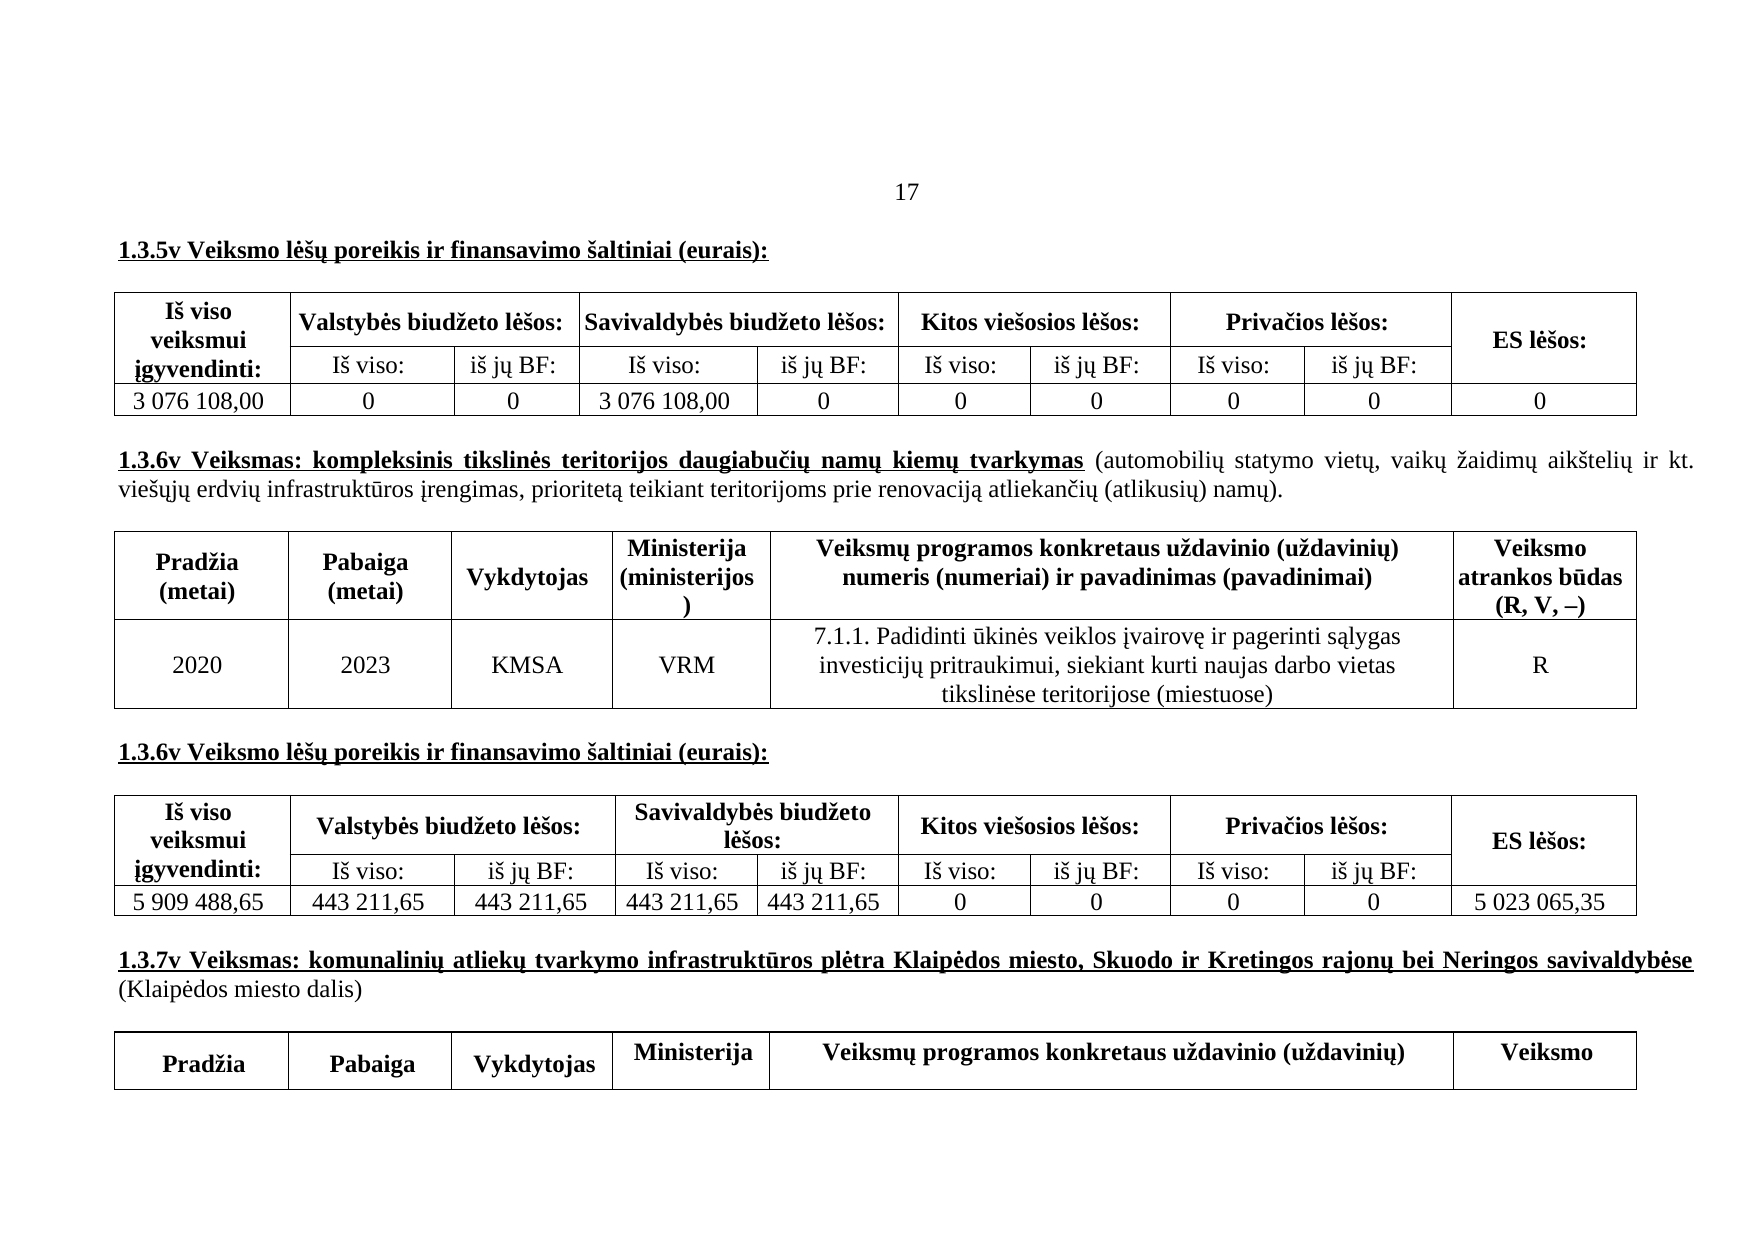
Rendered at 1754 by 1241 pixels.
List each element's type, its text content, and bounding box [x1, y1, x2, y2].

table_header Iš viso veiksmui įgyvendinti: [115, 293, 290, 382]
table_cell 7.1.1. Padidinti ūkinės veiklos įvairovę ir pagerinti sąlygas investicijų pritraukimui, siekiant kurti naujas darbo vietas tikslinėse teritorijose (miestuose) [771, 620, 1453, 707]
table_cell 443 211,65 [291, 886, 454, 915]
table_cell 0 [1305, 886, 1451, 915]
table_cell Iš viso: [899, 347, 1030, 382]
table_cell iš jų BF: [1031, 347, 1170, 382]
table_cell 0 [758, 384, 898, 415]
table_cell 0 [1171, 886, 1304, 915]
table_header Pabaiga (metai) [289, 532, 451, 619]
text 1.3.6v Veiksmas: kompleksinis tikslinės teritorijos daugiabučių namų kiemų tvarkymas (automobilių statymo vietų, vaikų žaidimų aikštelių ir kt. viešųjų erdvių infrastruktūros įrengimas, prioritetą teikiant teritorijoms prie renovaciją atliekančių (atlikusių) namų). [118, 445, 1695, 502]
table_header Veiksmo [1454, 1033, 1636, 1089]
table_header Ministerija (ministerijos) [613, 532, 770, 619]
table_cell VRM [613, 620, 770, 707]
table_header ES lėšos: [1452, 293, 1636, 382]
table_header Valstybės biudžeto lėšos: [291, 293, 579, 346]
table_cell Iš viso: [580, 347, 757, 382]
table_cell 0 [899, 384, 1030, 415]
table_header Kitos viešosios lėšos: [899, 293, 1170, 346]
table_header Vykdytojas [452, 532, 612, 619]
table_cell Iš viso: [616, 855, 757, 885]
table_cell 0 [1305, 384, 1451, 415]
table_header Vykdytojas [452, 1033, 612, 1089]
table_cell iš jų BF: [1031, 855, 1170, 885]
table_header ES lėšos: [1452, 796, 1636, 885]
table_header Veiksmų programos konkretaus uždavinio (uždavinių) [770, 1033, 1453, 1089]
table_cell 0 [899, 886, 1030, 915]
text 1.3.5v Veiksmo lėšų poreikis ir finansavimo šaltiniai (eurais): [118, 235, 1695, 263]
table_cell iš jų BF: [1305, 855, 1451, 885]
table_header Savivaldybės biudžeto lėšos: [580, 293, 898, 346]
table_header Veiksmo atrankos būdas (R, V, –) [1454, 532, 1636, 619]
table_header Valstybės biudžeto lėšos: [291, 796, 615, 854]
table_header Iš viso veiksmui įgyvendinti: [115, 796, 290, 885]
table_header Savivaldybės biudžeto lėšos: [616, 796, 898, 854]
table_cell Iš viso: [1171, 347, 1304, 382]
table_cell iš jų BF: [1305, 347, 1451, 382]
table_header Veiksmų programos konkretaus uždavinio (uždavinių) numeris (numeriai) ir pavadinimas (pavadinimai) [771, 532, 1453, 619]
table_cell 3 076 108,00 [580, 384, 757, 415]
table_cell Iš viso: [291, 347, 454, 382]
table_cell 0 [1171, 384, 1304, 415]
table_cell 3 076 108,00 [115, 384, 290, 415]
table_cell iš jų BF: [455, 855, 615, 885]
table_header Privačios lėšos: [1171, 293, 1451, 346]
table_cell 0 [455, 384, 579, 415]
table_cell 5 909 488,65 [115, 886, 290, 915]
table_cell 443 211,65 [616, 886, 757, 915]
table_header Pradžia (metai) [115, 532, 288, 619]
table_cell Iš viso: [1171, 855, 1304, 885]
text 1.3.6v Veiksmo lėšų poreikis ir finansavimo šaltiniai (eurais): [118, 737, 1695, 766]
table_cell KMSA [452, 620, 612, 707]
table_cell 0 [291, 384, 454, 415]
table_cell 443 211,65 [758, 886, 898, 915]
table_header Pradžia [115, 1033, 288, 1089]
table_header Privačios lėšos: [1171, 796, 1451, 854]
table_cell 443 211,65 [455, 886, 615, 915]
table_header Pabaiga [289, 1033, 451, 1089]
table_cell 5 023 065,35 [1452, 886, 1636, 915]
table_cell 2020 [115, 620, 288, 707]
table_header Kitos viešosios lėšos: [899, 796, 1170, 854]
table_cell 2023 [289, 620, 451, 707]
table_cell Iš viso: [291, 855, 454, 885]
table_cell iš jų BF: [758, 855, 898, 885]
table_cell 0 [1031, 886, 1170, 915]
text 1.3.7v Veiksmas: komunalinių atliekų tvarkymo infrastruktūros plėtra Klaipėdos miesto, Skuodo ir Kretingos rajonų bei Neringos savivaldybėse (Klaipėdos miesto dalis) [118, 945, 1695, 1003]
table_cell 0 [1031, 384, 1170, 415]
table_cell Iš viso: [899, 855, 1030, 885]
table_header Ministerija [613, 1033, 769, 1089]
table_cell iš jų BF: [758, 347, 898, 382]
table_cell 0 [1452, 384, 1636, 415]
table_cell R [1454, 620, 1636, 707]
table_cell iš jų BF: [455, 347, 579, 382]
